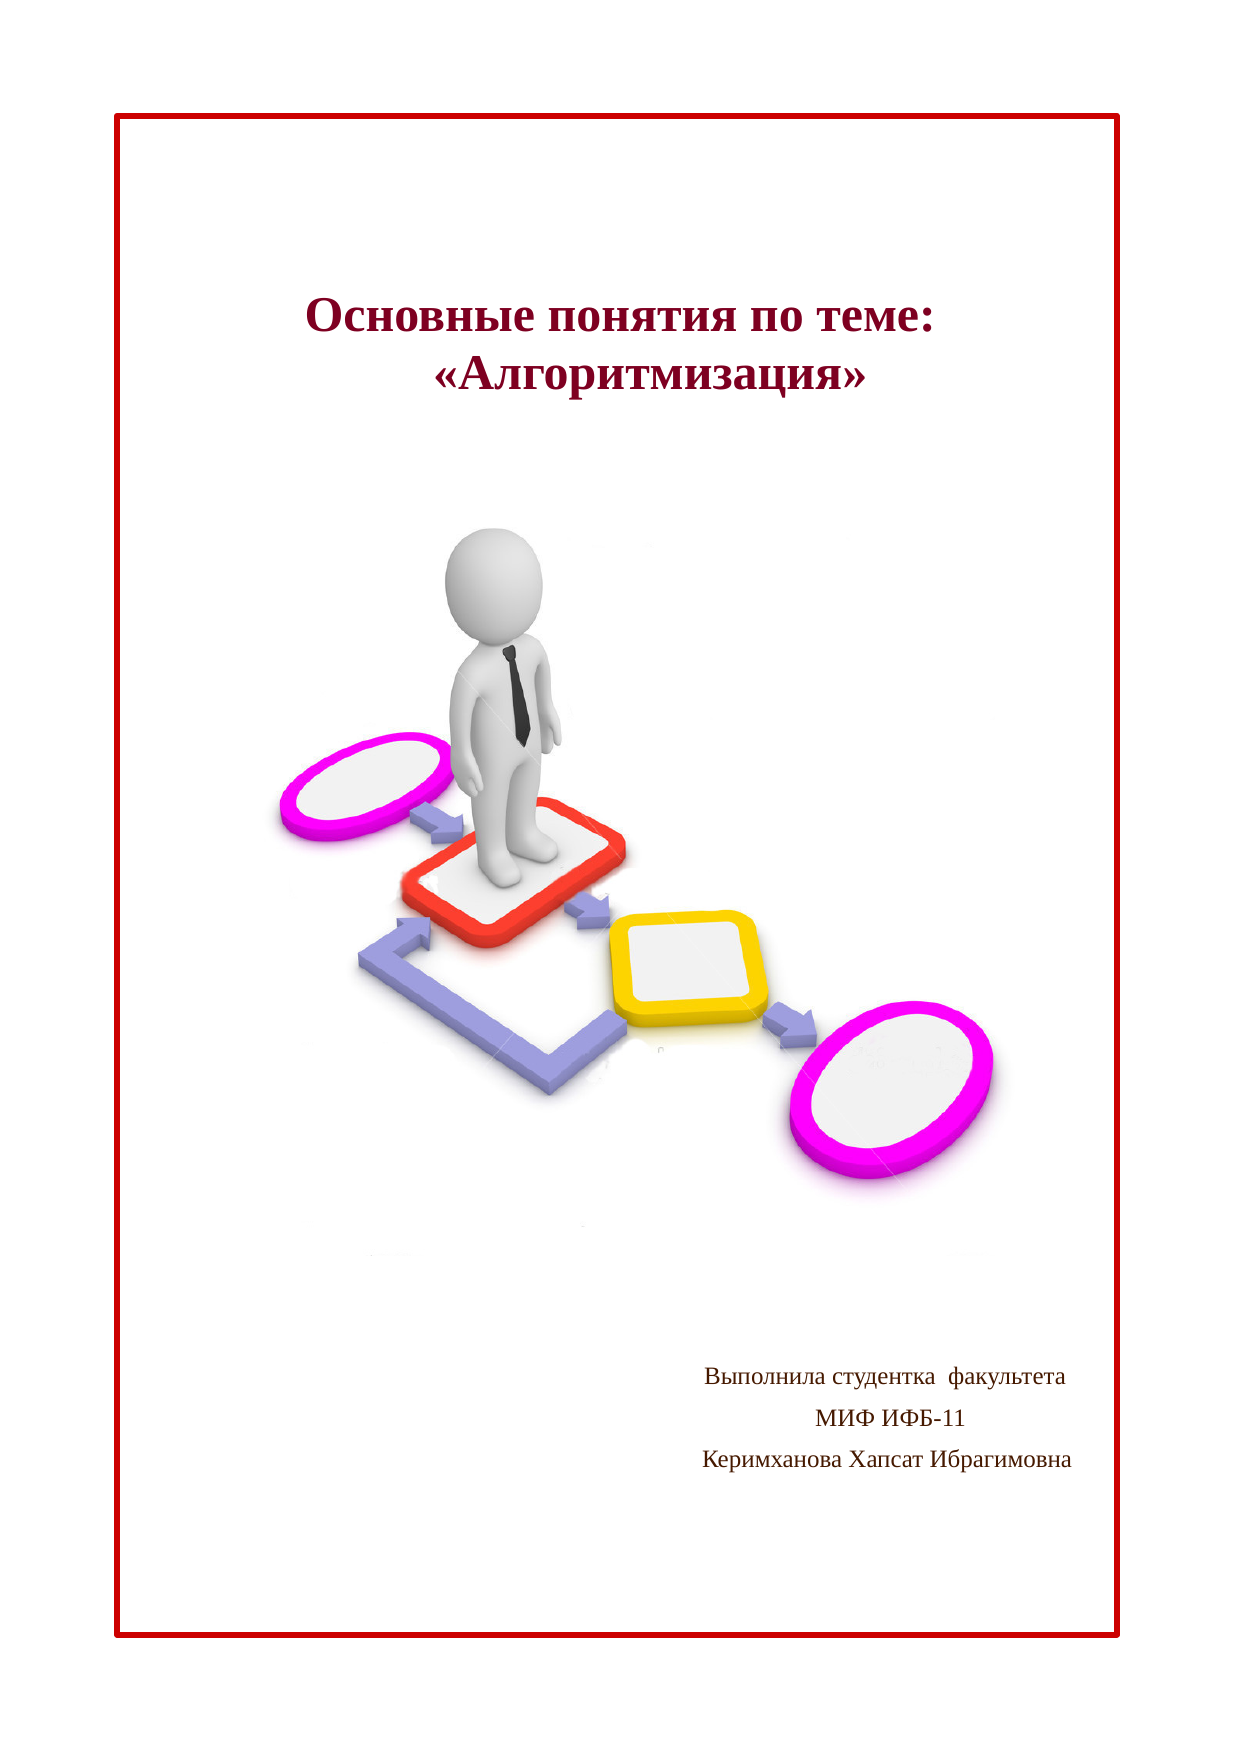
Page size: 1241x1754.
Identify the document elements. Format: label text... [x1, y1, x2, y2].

text Керимханова Хапсат Ибрагимовна [120, 1444, 1114, 1473]
picture [245, 512, 1038, 1256]
text МИФ ИФБ-11 [120, 1403, 1114, 1431]
text Выполнила студентка факультета [120, 1361, 1114, 1390]
subtitle Основные понятия по теме: «Алгоритмизация» [120, 285, 1114, 400]
